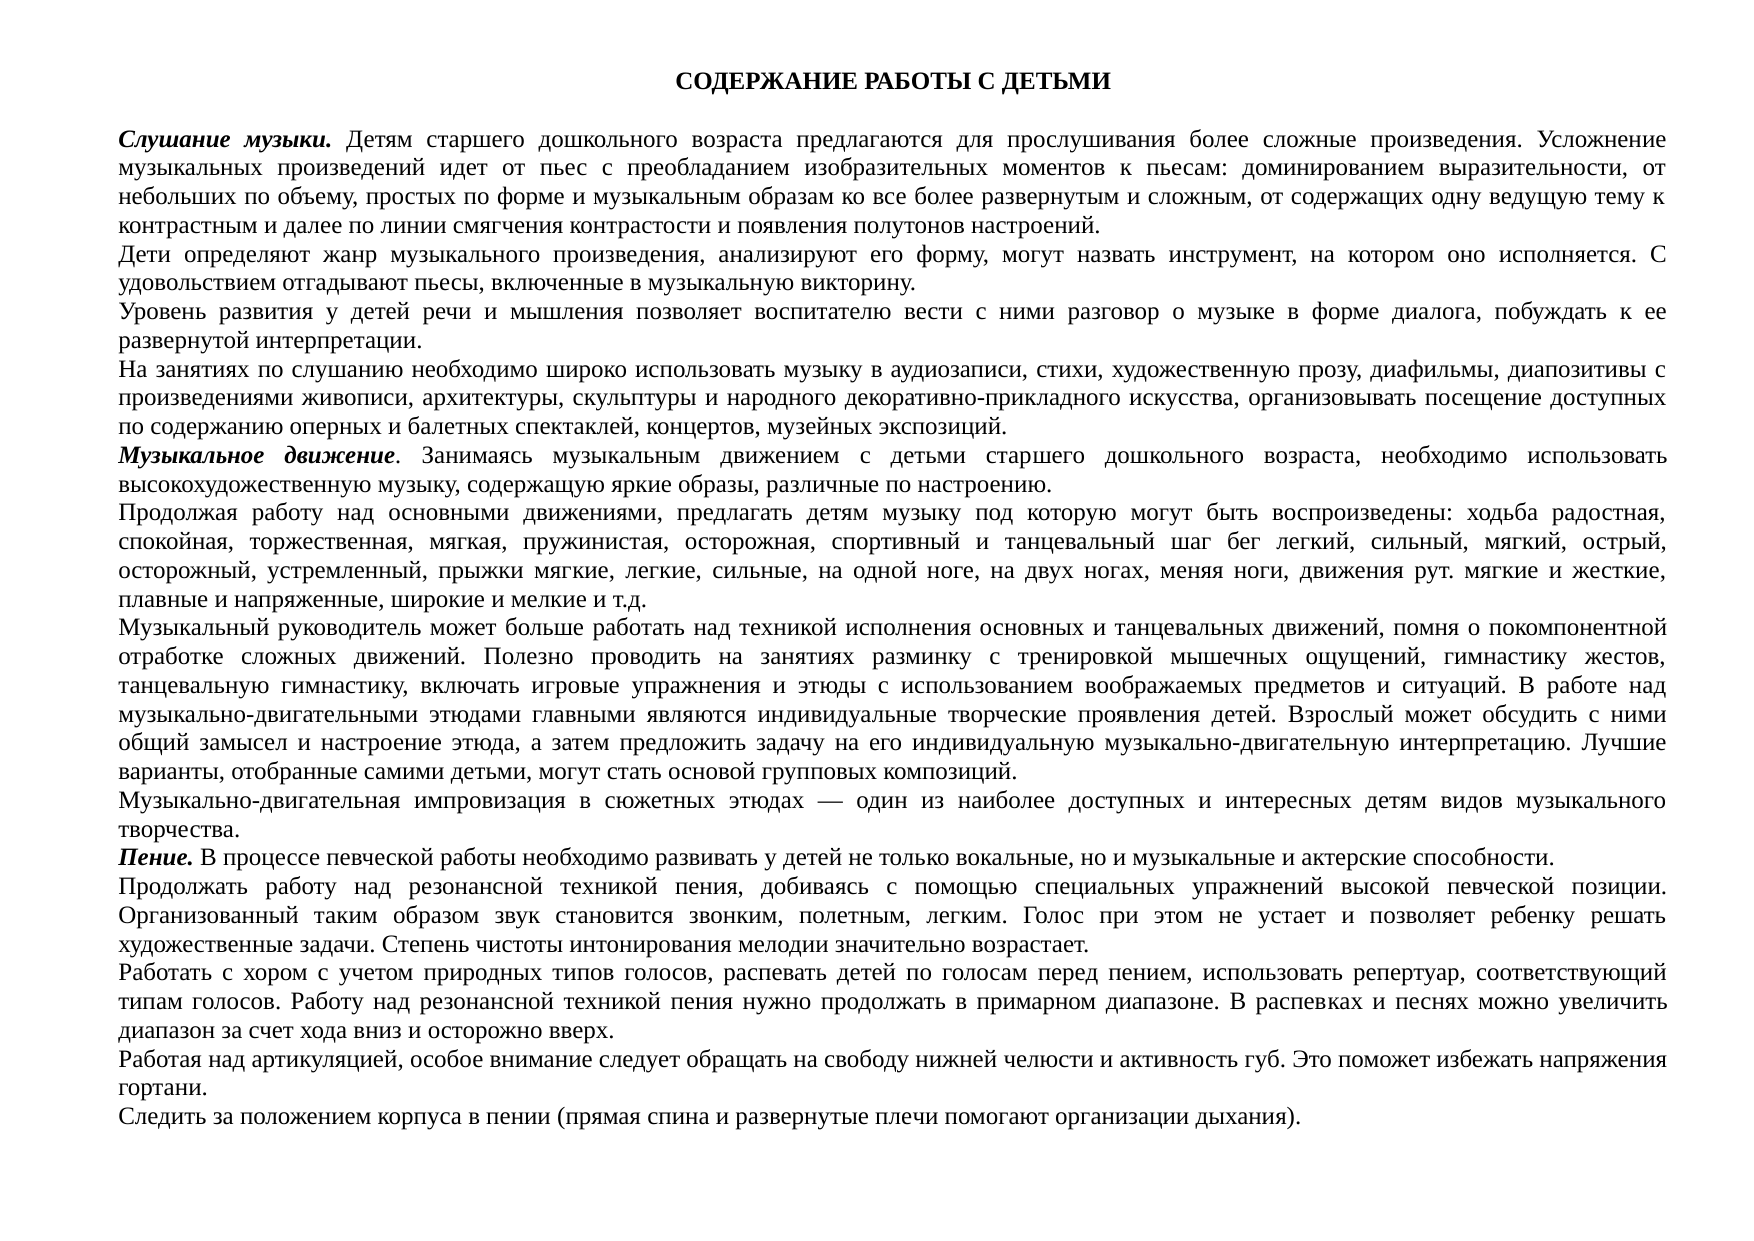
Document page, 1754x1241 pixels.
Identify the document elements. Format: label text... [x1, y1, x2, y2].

text Пение. В процессе певческой работы необходимо развивать у детей не толь­ко вокальные, но и музыкальные и актерские способности. [118, 842, 1668, 871]
text Музыкально-двигательная импровизация в сюжетных этюдах — один из наиболее доступных и интересных детям видов музыкального творчества. [118, 785, 1668, 842]
text Продолжать работу над резонансной техникой пения, добиваясь с помощью специальных упражнений высокой певческой позиции. Организованный та­ким образом звук становится звонким, полетным, легким. Голос при этом не устает и позволяет ребенку решать художественные задачи. Степень чистоты интонирования мелодии значительно возрастает. [118, 871, 1668, 957]
text Музыкальный руководитель может больше работать над техникой исполне­ния основных и танцевальных движений, помня о покомпонентной отработке сложных движений. Полезно проводить на занятиях разминку с тренировкой мышечных ощущений, гимнастику жестов, танцевальную гимнастику, включать игровые упражнения и этюды с использованием воображаемых предметов и ситуаций. В работе над музыкально-двигательными этюдами главными явля­ются индивидуальные творческие проявления детей. Взрослый может обсудить с ними общий замысел и настроение этюда, а затем предложить задачу на его индивидуальную музыкально-двигательную интерпретацию. Лучшие варианты, отобранные самими детьми, могут стать основой групповых композиций. [118, 612, 1668, 785]
text Продолжая работу над основными движениями, предлагать детям музыку под которую могут быть воспроизведены: ходьба радостная, спокойная, торже­ственная, мягкая, пружинистая, осторожная, спортивный и танцевальный шаг бег легкий, сильный, мягкий, острый, осторожный, устремленный, прыжки мяг­кие, легкие, сильные, на одной ноге, на двух ногах, меняя ноги, движения рут. мягкие и жесткие, плавные и напряженные, широкие и мелкие и т.д. [118, 497, 1668, 612]
text Работая над артикуляцией, особое внимание следует обращать на свободу нижней челюсти и активность губ. Это поможет избежать напряжения гортани. [118, 1044, 1668, 1101]
text Дети определяют жанр музыкального произведения, анализируют его форму, могут назвать инструмент, на котором оно исполняется. С удовольствием отгадывают пьесы, включенные в музыкальную викторину. [118, 239, 1668, 296]
text СОДЕРЖАНИЕ РАБОТЫ С ДЕТЬМИ [118, 66, 1668, 95]
text Уровень развития у детей речи и мышления позволяет воспитателю вести с ними разговор о музыке в форме диалога, побуждать к ее развернутой интерпретации. [118, 296, 1668, 354]
text На занятиях по слушанию необходимо широко использовать музыку в аудиозаписи, стихи, художественную прозу, диафильмы, диапозитивы с произведениями живописи, архитектуры, скульптуры и народного декоративно-прикладного искусства, организовывать посещение доступных по содержанию оперных и балетных спектаклей, концертов, музейных экспозиций. [118, 354, 1668, 440]
text Следить за положением корпуса в пении (прямая спина и развернутые пле­чи помогают организации дыхания). [118, 1101, 1668, 1130]
text Слушание музыки. Детям старшего дошкольного возраста предлагаются для прослушивания более сложные произведения. Усложнение музыкальных произведений идет от пьес с преобладанием изобразительных моментов к пьесам: доминированием выразительности, от небольших по объему, простых по форме и музыкальным образам ко все более развернутым и сложным, от содержащих одну ведущую тему к контрастным и далее по линии смягчения контрастости и появления полутонов настроений. [118, 124, 1668, 239]
text Музыкальное движение. Занимаясь музыкальным движением с детьми стар­шего дошкольного возраста, необходимо использовать высокохудожественную музыку, содержащую яркие образы, различные по настроению. [118, 440, 1668, 497]
text Работать с хором с учетом природных типов голосов, распевать детей по голосам перед пением, использовать репертуар, соответствующий типам голосов. Работу над резонансной техникой пения нужно продолжать в примарном диапазоне. В распев­ках и песнях можно увеличить диапазон за счет хода вниз и осторожно вверх. [118, 957, 1668, 1044]
